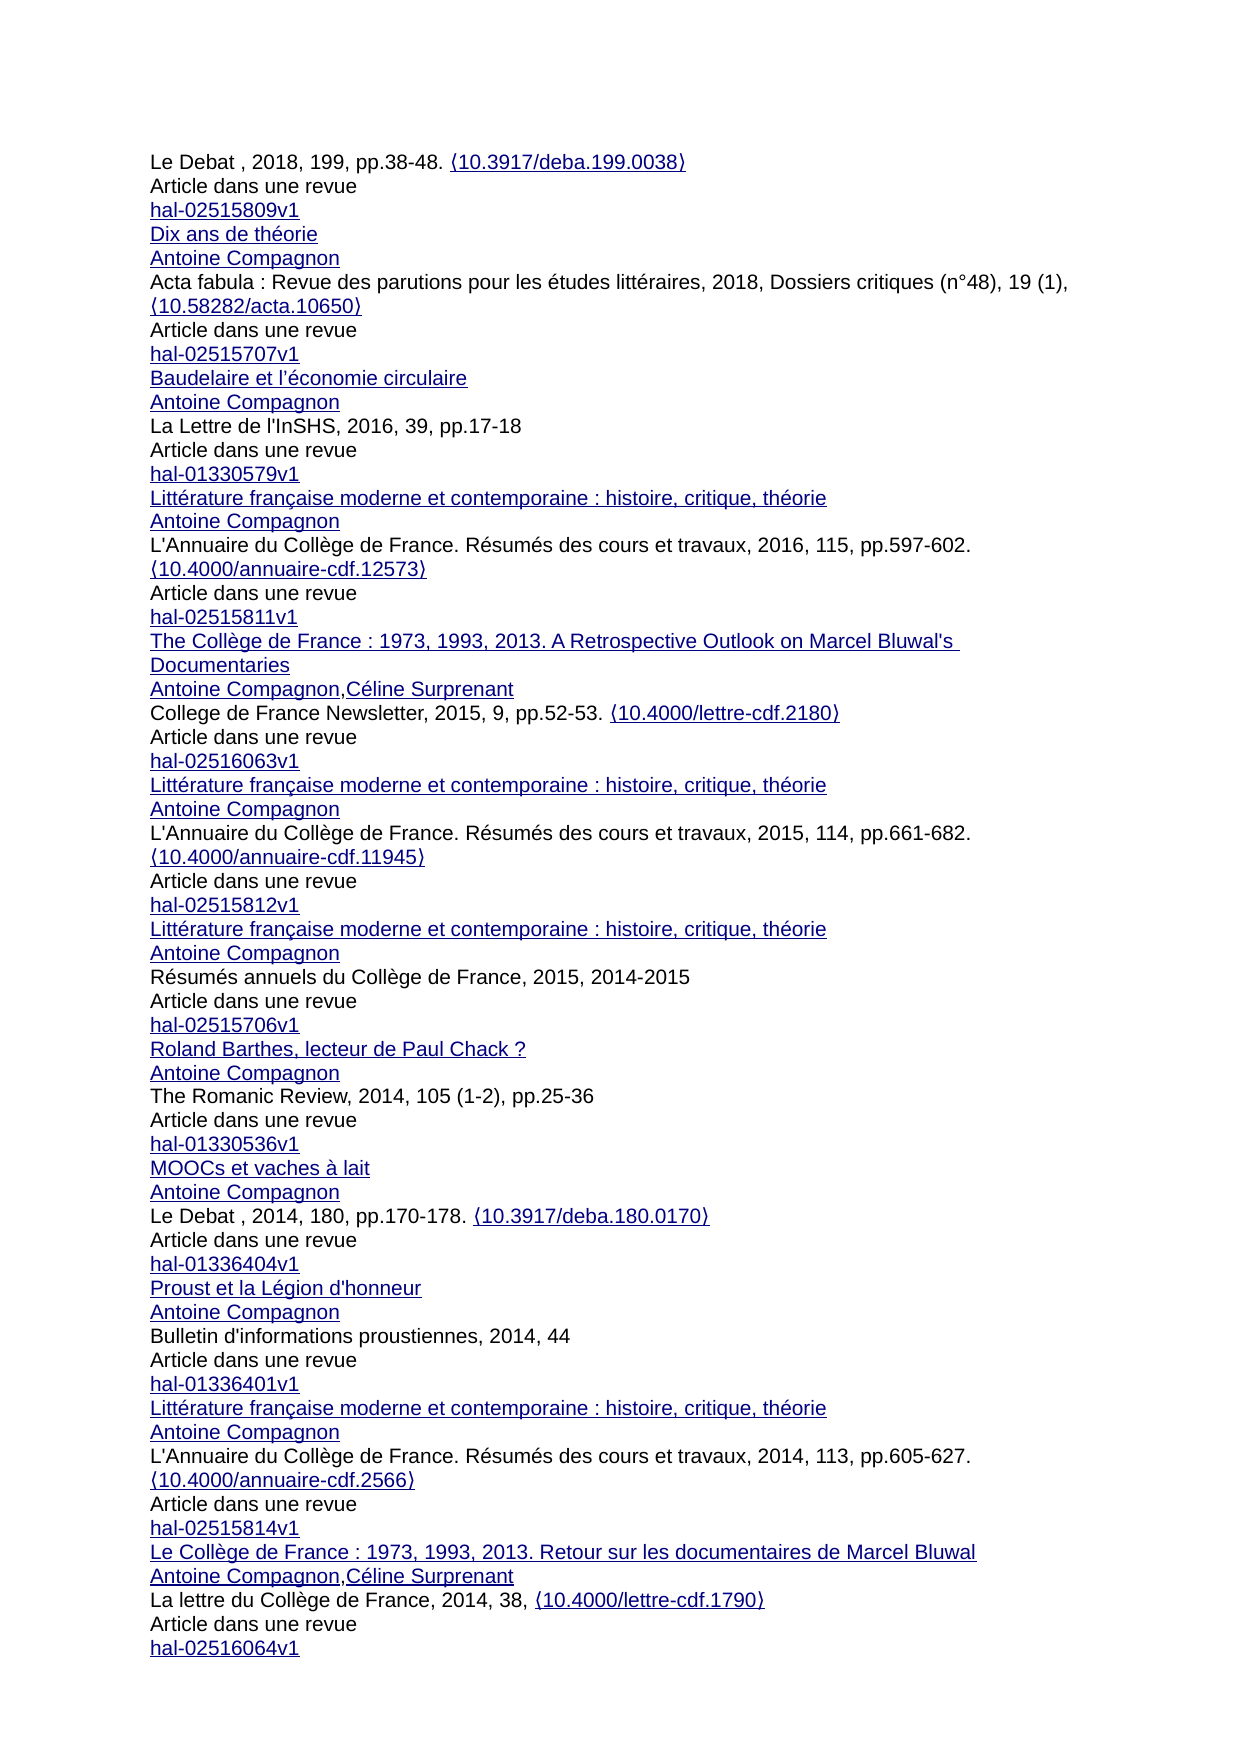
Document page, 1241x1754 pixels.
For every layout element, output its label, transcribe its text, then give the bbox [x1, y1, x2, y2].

table_cell Littérature française moderne et contemporaine : histoire, critique, théorie Antoine Compagnon L'Annuaire du Collège de France. Résumés des cours et travaux, 2016, 115, pp.597-602. ⟨10.4000/annuaire-cdf.12573⟩ Article dans une revue hal-02515811v1 [150, 485, 1090, 629]
table_cell Dix ans de théorie Antoine Compagnon Acta fabula : Revue des parutions pour les études littéraires, 2018, Dossiers critiques (n°48), 19 (1), ⟨10.58282/acta.10650⟩ Article dans une revue hal-02515707v1 [150, 222, 1090, 366]
table_cell Roland Barthes, lecteur de Paul Chack ? Antoine Compagnon The Romanic Review, 2014, 105 (1-2), pp.25-36 Article dans une revue hal-01330536v1 [150, 1036, 1090, 1156]
table_cell Baudelaire et l’économie circulaire Antoine Compagnon La Lettre de l'InSHS, 2016, 39, pp.17-18 Article dans une revue hal-01330579v1 [150, 366, 1090, 485]
table_cell Littérature française moderne et contemporaine : histoire, critique, théorie Antoine Compagnon L'Annuaire du Collège de France. Résumés des cours et travaux, 2014, 113, pp.605-627. ⟨10.4000/annuaire-cdf.2566⟩ Article dans une revue hal-02515814v1 [150, 1396, 1090, 1539]
table_cell The Collège de France : 1973, 1993, 2013. A Retrospective Outlook on Marcel Bluwal's Documentaries Antoine Compagnon,Céline Surprenant College de France Newsletter, 2015, 9, pp.52-53. ⟨10.4000/lettre-cdf.2180⟩ Article dans une revue hal-02516063v1 [150, 629, 1090, 773]
table_cell MOOCs et vaches à lait Antoine Compagnon Le Debat , 2014, 180, pp.170-178. ⟨10.3917/deba.180.0170⟩ Article dans une revue hal-01336404v1 [150, 1156, 1090, 1276]
table_cell Le Debat , 2018, 199, pp.38-48. ⟨10.3917/deba.199.0038⟩ Article dans une revue hal-02515809v1 [150, 150, 1090, 222]
table_cell Proust et la Légion d'honneur Antoine Compagnon Bulletin d'informations proustiennes, 2014, 44 Article dans une revue hal-01336401v1 [150, 1276, 1090, 1396]
table_cell Le Collège de France : 1973, 1993, 2013. Retour sur les documentaires de Marcel Bluwal Antoine Compagnon,Céline Surprenant La lettre du Collège de France, 2014, 38, ⟨10.4000/lettre-cdf.1790⟩ Article dans une revue hal-02516064v1 [150, 1540, 1090, 1659]
table_cell Littérature française moderne et contemporaine : histoire, critique, théorie Antoine Compagnon L'Annuaire du Collège de France. Résumés des cours et travaux, 2015, 114, pp.661-682. ⟨10.4000/annuaire-cdf.11945⟩ Article dans une revue hal-02515812v1 [150, 773, 1090, 917]
table_cell Littérature française moderne et contemporaine : histoire, critique, théorie Antoine Compagnon Résumés annuels du Collège de France, 2015, 2014-2015 Article dans une revue hal-02515706v1 [150, 917, 1090, 1036]
